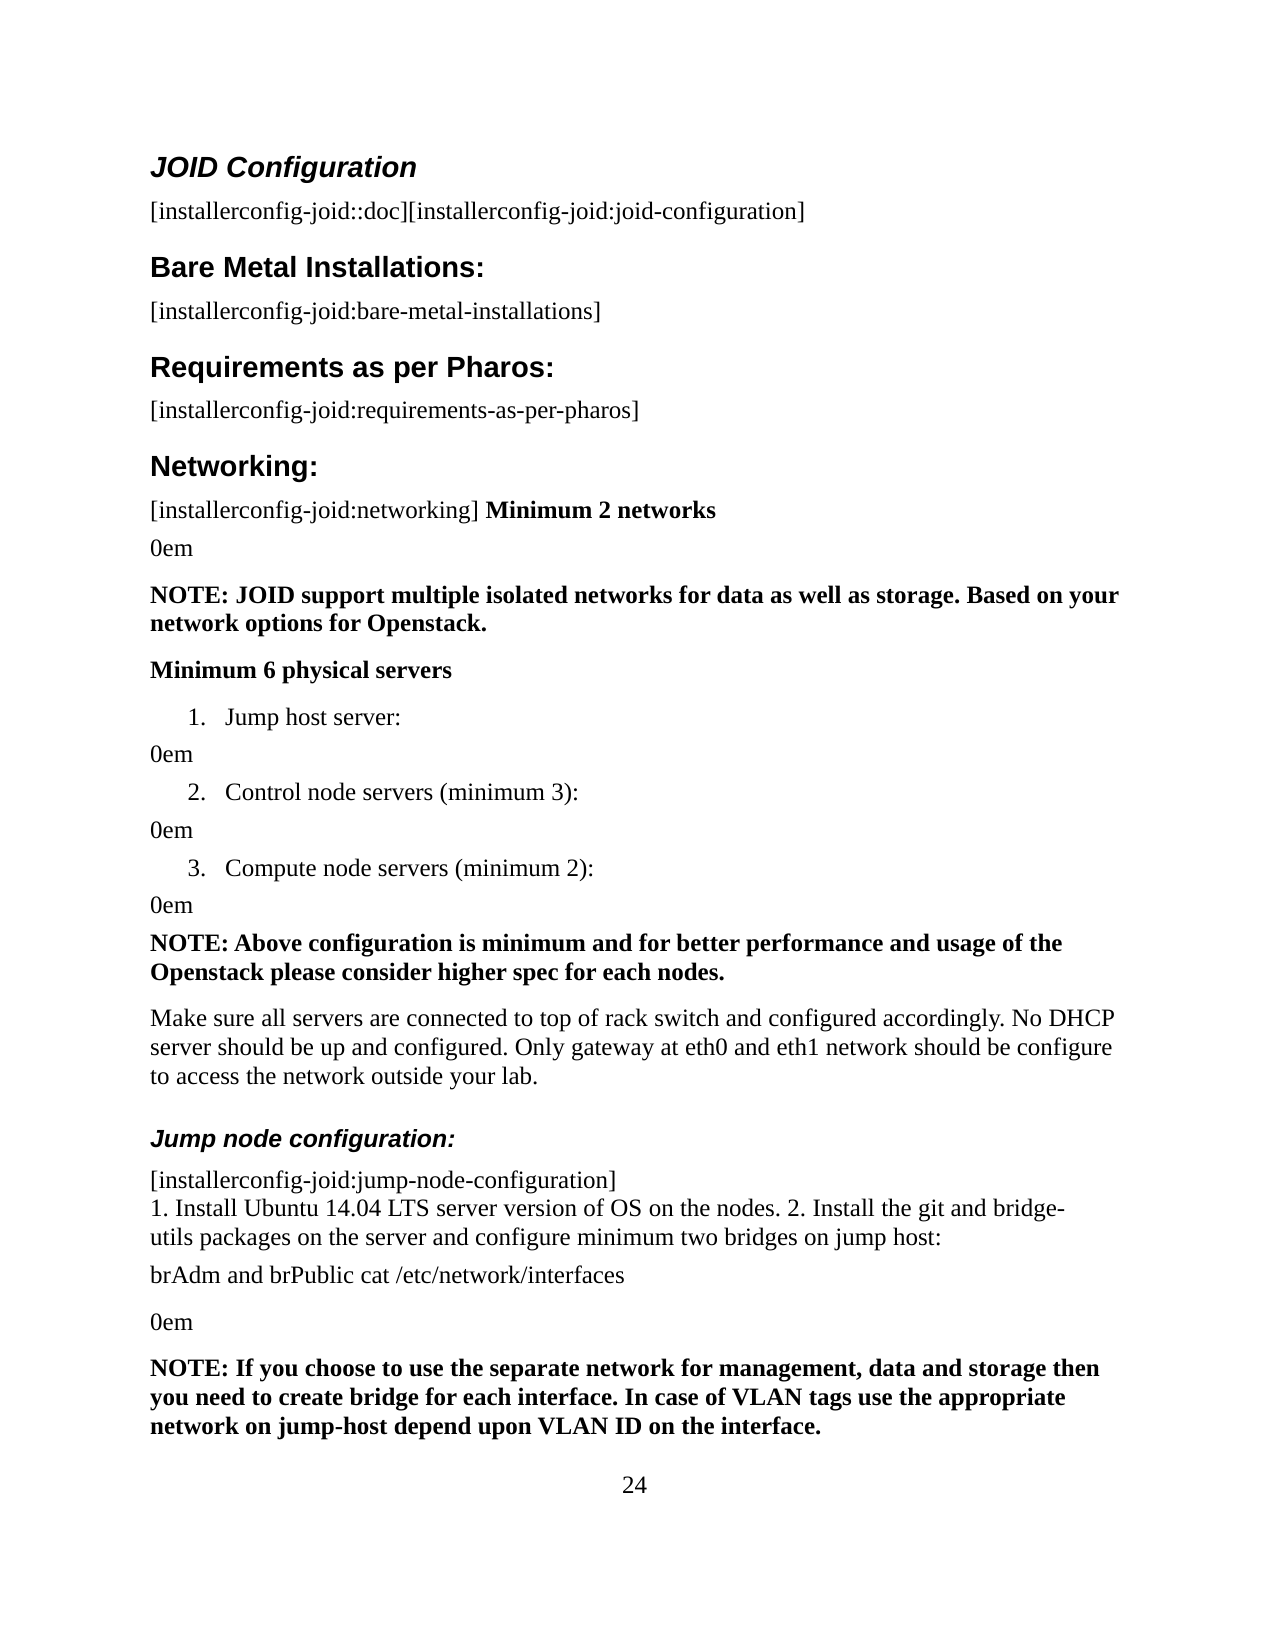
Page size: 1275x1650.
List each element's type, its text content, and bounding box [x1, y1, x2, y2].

text [installerconfig-joid:jump-node-configuration] 1. Install Ubuntu 14.04 LTS server version of OS on the nodes. 2. Install the git and bridge-utils packages on the server and configure minimum two bridges on jump host: [150, 1165, 1125, 1251]
text NOTE: Above configuration is minimum and for better performance and usage of the Openstack please consider higher spec for each nodes. [150, 928, 1125, 986]
text [installerconfig-joid:requirements-as-per-pharos] [150, 396, 1125, 424]
text [installerconfig-joid::doc][installerconfig-joid:joid-configuration] [150, 196, 1125, 225]
text 0em [150, 533, 1125, 562]
text NOTE: JOID support multiple isolated networks for data as well as storage. Based on your network options for Openstack. [150, 580, 1125, 637]
text Make sure all servers are connected to top of rack switch and configured accordingly. No DHCP server should be up and configured. Only gateway at eth0 and eth1 network should be configure to access the network outside your lab. [150, 1003, 1125, 1090]
text 0em [150, 890, 1125, 919]
list Jump host server: [187, 702, 1125, 731]
text 0em [150, 815, 1125, 844]
subtitle JOID Configuration [150, 150, 1125, 183]
subtitle Jump node configuration: [150, 1124, 1125, 1152]
text NOTE: If you choose to use the separate network for management, data and storage then you need to create bridge for each interface. In case of VLAN tags use the appropriate network on jump-host depend upon VLAN ID on the interface. [150, 1353, 1125, 1439]
list Compute node servers (minimum 2): [187, 853, 1125, 881]
list Control node servers (minimum 3): [187, 777, 1125, 806]
subtitle Requirements as per Pharos: [150, 349, 1125, 383]
text [installerconfig-joid:networking] Minimum 2 networks [150, 495, 1125, 524]
text [installerconfig-joid:bare-metal-installations] [150, 296, 1125, 324]
text Minimum 6 physical servers [150, 655, 1125, 684]
text 0em [150, 1307, 1125, 1335]
text brAdm and brPublic cat /etc/network/interfaces [150, 1260, 1125, 1289]
text 0em [150, 739, 1125, 768]
subtitle Bare Metal Installations: [150, 250, 1125, 283]
subtitle Networking: [150, 449, 1125, 483]
